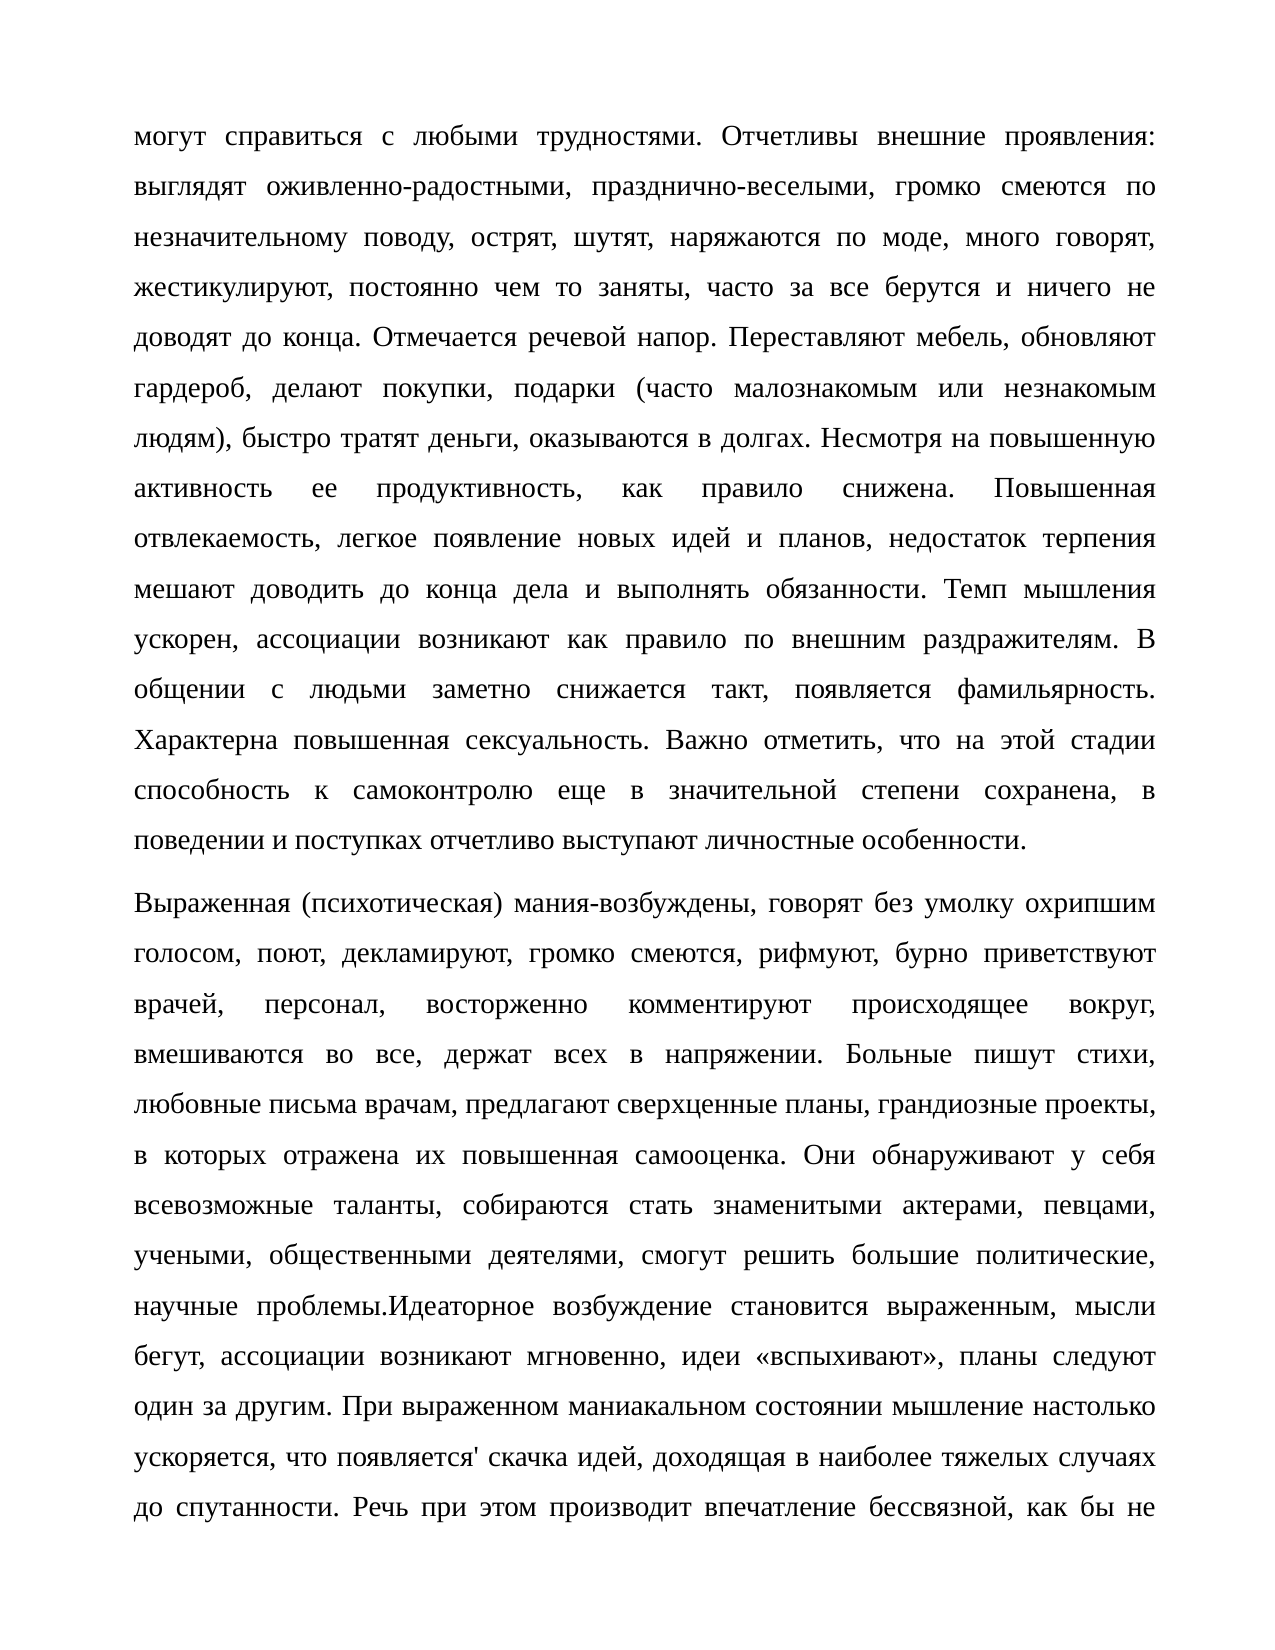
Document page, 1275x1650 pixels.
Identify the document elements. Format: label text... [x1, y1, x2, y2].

text Выраженная (психотическая) мания-возбуждены, говорят без умолку охрипшим голосом, поют, декламируют, громко смеются, рифмуют, бурно приветствуют врачей, персонал, восторженно комментируют происходящее вокруг, вмешиваются во все, держат всех в напряжении. Больные пишут стихи, любовные письма врачам, предлагают сверхценные планы, грандиозные проекты, в которых отражена их повышенная самооценка. Они обнаруживают у себя всевозможные таланты, собираются стать знаменитыми актерами, певцами, учеными, общественными деятелями, смогут решить большие политические, научные проблемы.Идеаторное возбуждение становится выраженным, мысли бегут, ассоциации возникают мгновенно, идеи «вспыхивают», планы следуют один за другим. При выраженном маниакальном состоянии мышление настолько ускоряется, что появляется' скачка идей, доходящая в наиболее тяжелых случаях до спутанности. Речь при этом производит впечатление бессвязной, как бы не [134, 885, 1157, 1523]
text могут справиться с любыми трудностями. Отчетливы внешние проявления: выглядят оживленно-радостными, празднично-веселыми, громко смеются по незначительному поводу, острят, шутят, наряжаются по моде, много говорят, жестикулируют, постоянно чем то заняты, часто за все берутся и ничего не доводят до конца. Отмечается речевой напор. Переставляют мебель, обновляют гардероб, делают покупки, подарки (часто малознакомым или незнакомым людям), быстро тратят деньги, оказываются в долгах. Несмотря на повышенную активность ее продуктивность, как правило снижена. Повышенная отвлекаемость, легкое появление новых идей и планов, недостаток терпения мешают доводить до конца дела и выполнять обязанности. Темп мышления ускорен, ассоциации возникают как правило по внешним раздражителям. В общении с людьми заметно снижается такт, появляется фамильярность. Характерна повышенная сексуальность. Важно отметить, что на этой стадии способность к самоконтролю еще в значительной степени сохранена, в поведении и поступках отчетливо выступают личностные особенности. [134, 118, 1157, 856]
